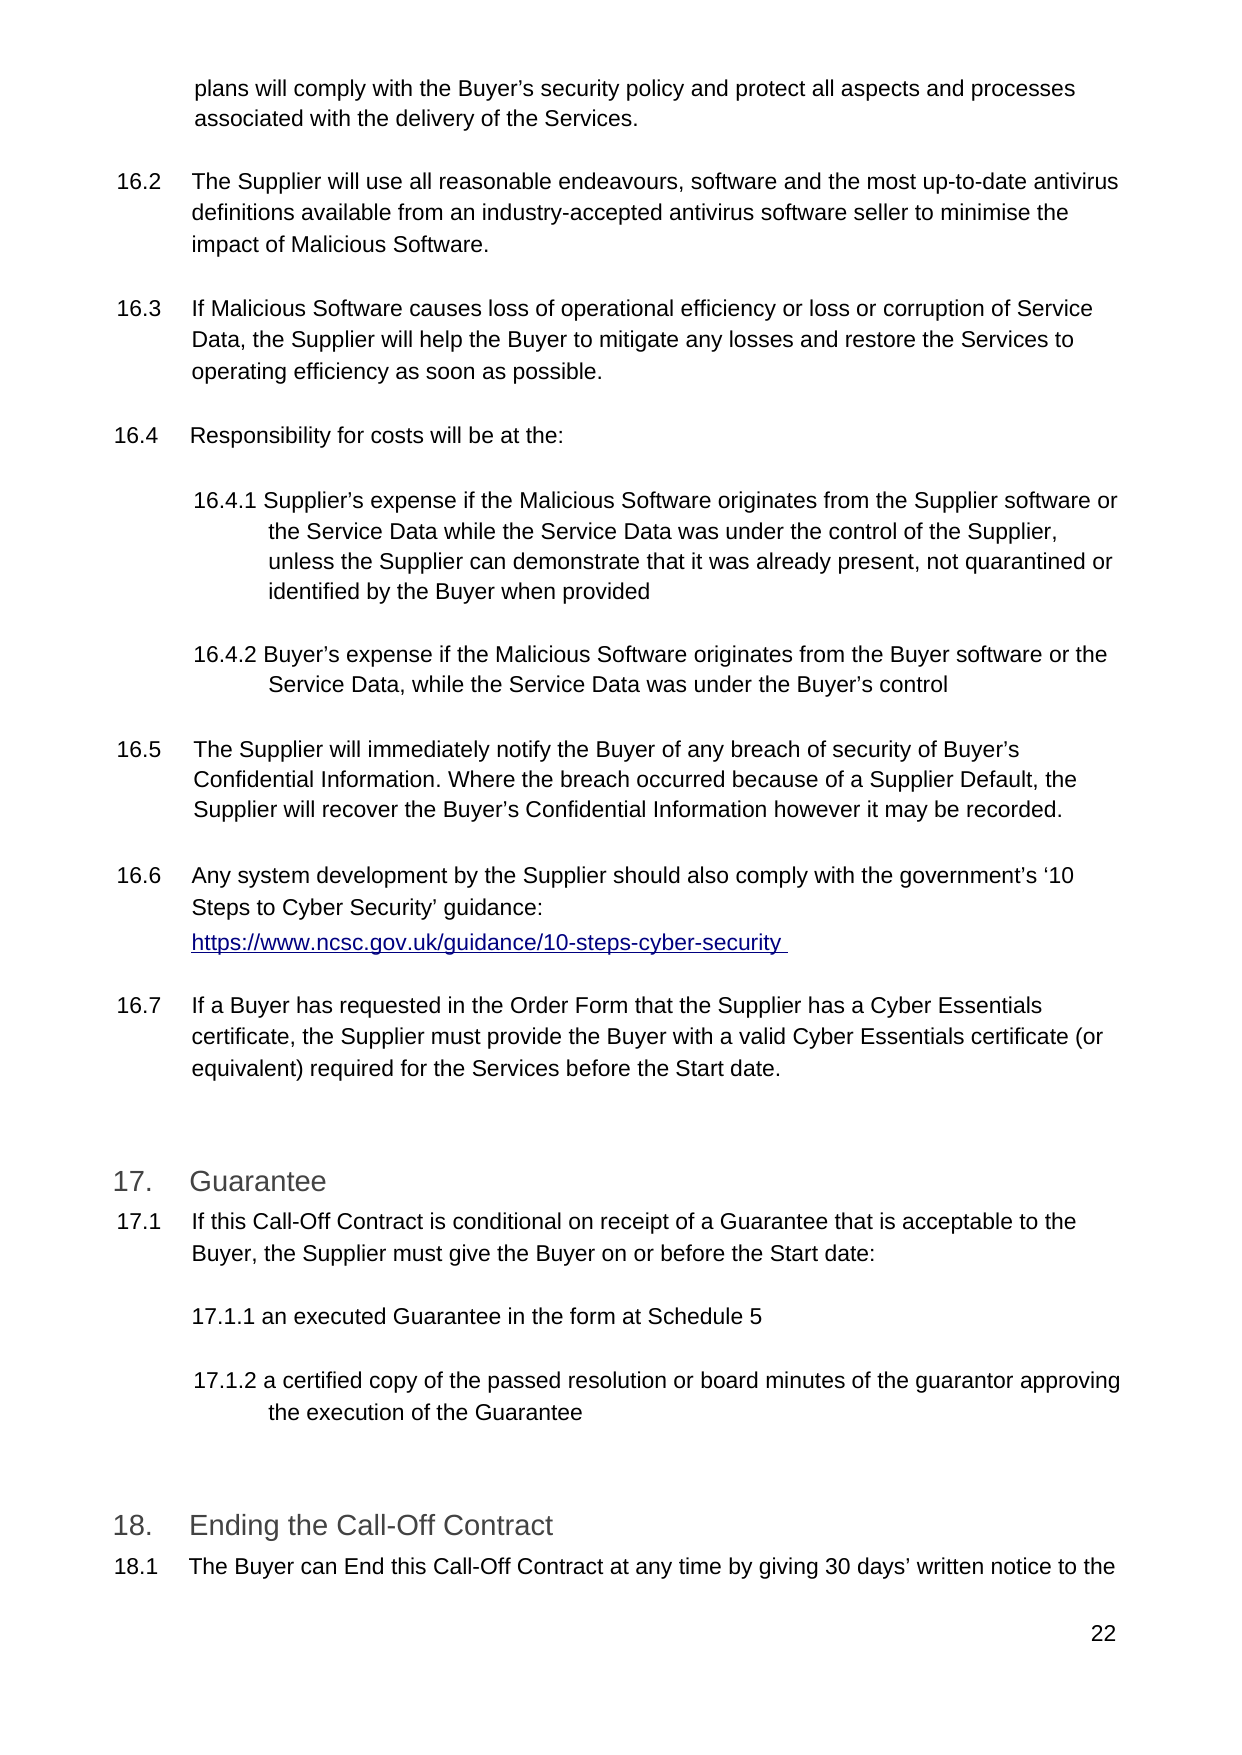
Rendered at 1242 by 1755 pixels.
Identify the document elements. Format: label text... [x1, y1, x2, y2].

subtitle 18. Ending the Call-Off Contract [0, 1507, 1122, 1541]
text plans will comply with the Buyer’s security policy and protect all aspects and processes associated with the delivery of the Services. [194, 75, 1121, 132]
text 16.4 Responsibility for costs will be at the: [0, 422, 1122, 450]
text 16.4.2 Buyer’s expense if the Malicious Software originates from the Buyer software or the Service Data, while the Service Data was under the Buyer’s control [193, 641, 1121, 697]
text 17.1 If this Call-Off Contract is conditional on receipt of a Guarantee that is acceptable to the Buyer, the Supplier must give the Buyer on or before the Start date: [116, 1208, 1121, 1266]
text 16.7 If a Buyer has requested in the Order Form that the Supplier has a Cyber Essentials certificate, the Supplier must provide the Buyer with a valid Cyber Essentials certificate (or equivalent) required for the Services before the Start date. [116, 992, 1121, 1081]
text 16.2 The Supplier will use all reasonable endeavours, software and the most up-to-date antivirus definitions available from an industry-accepted antivirus software seller to minimise the impact of Malicious Software. [116, 168, 1121, 257]
text 16.4.1 Supplier’s expense if the Malicious Software originates from the Supplier software or the Service Data while the Service Data was under the control of the Supplier, unless the Supplier can demonstrate that it was already present, not quarantined or identified by the Buyer when provided [193, 487, 1121, 604]
text 17.1.2 a certified copy of the passed resolution or board minutes of the guarantor approving the execution of the Guarantee [193, 1367, 1121, 1425]
text 17.1.1 an executed Guarantee in the form at Schedule 5 [159, 1303, 1121, 1330]
text 18.1 The Buyer can End this Call-Off Contract at any time by giving 30 days’ written notice to the [0, 1552, 1122, 1580]
subtitle 17. Guarantee [0, 1163, 1122, 1197]
text 16.3 If Malicious Software causes loss of operational efficiency or loss or corruption of Service Data, the Supplier will help the Buyer to mitigate any losses and restore the Services to operating efficiency as soon as possible. [116, 295, 1121, 384]
text 16.5 The Supplier will immediately notify the Buyer of any breach of security of Buyer’s Confidential Information. Where the breach occurred because of a Supplier Default, the Supplier will recover the Buyer’s Confidential Information however it may be recorded. [116, 736, 1121, 823]
text 16.6 Any system development by the Supplier should also comply with the government’s ‘10 Steps to Cyber Security’ guidance: [116, 862, 1121, 920]
text https://www.ncsc.gov.uk/guidance/10-steps-cyber-security [159, 929, 1122, 956]
